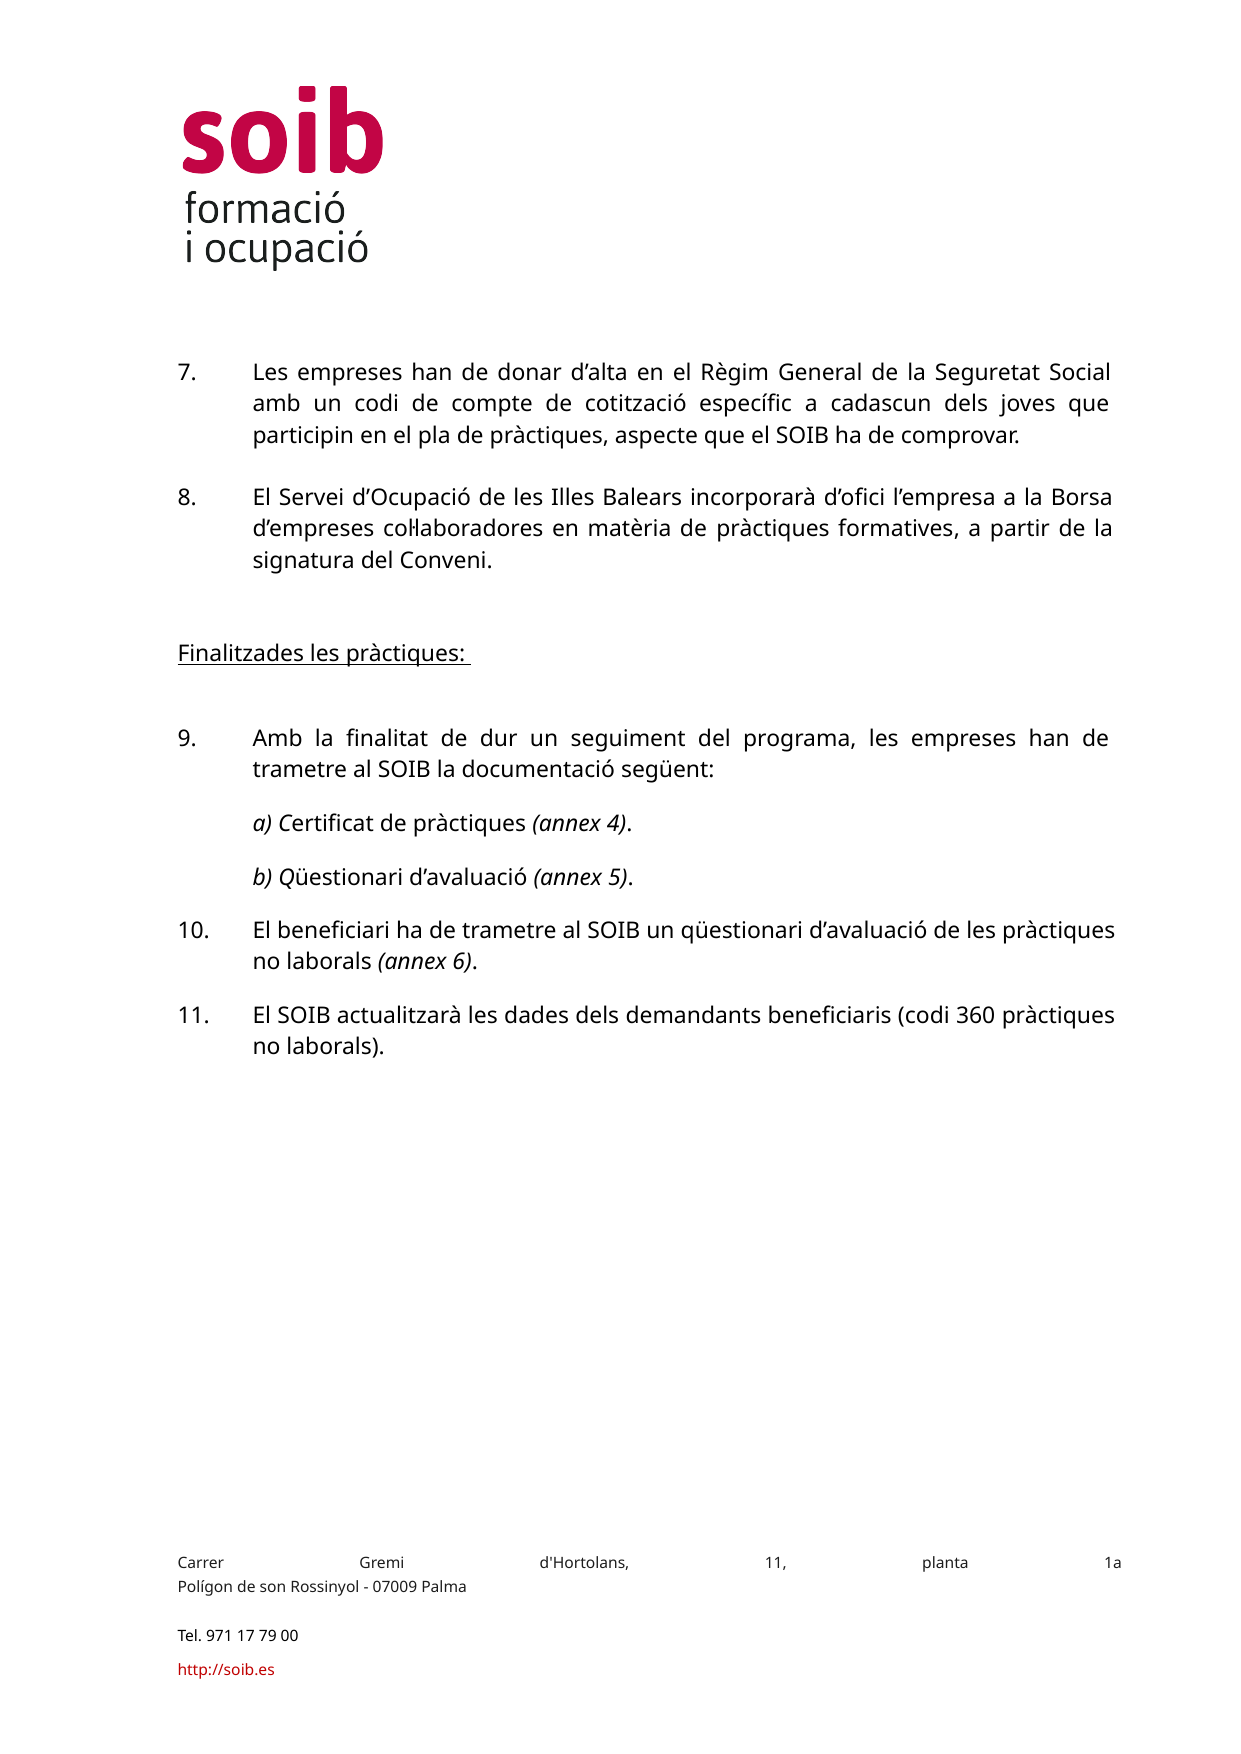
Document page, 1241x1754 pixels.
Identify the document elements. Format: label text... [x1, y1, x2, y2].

picture [182, 86, 383, 271]
text 11. El SOIB actualitzarà les dades dels demandants beneficiaris (codi 360 pràctiques no laborals). [177, 999, 1122, 1061]
text 8. El Servei d’Ocupació de les Illes Balears incorporarà d’ofici l’empresa a la Borsa d’empreses col·laboradores en matèria de pràctiques formatives, a partir de la signatura del Conveni. [177, 481, 1122, 575]
text 10. El beneficiari ha de trametre al SOIB un qüestionari d’avaluació de les pràctiques no laborals (annex 6). [177, 914, 1122, 977]
text 7. Les empreses han de donar d’alta en el Règim General de la Seguretat Social amb un codi de compte de cotització específic a cadascun dels joves que participin en el pla de pràctiques, aspecte que el SOIB ha de comprovar. [177, 356, 1122, 450]
text Finalitzades les pràctiques: [177, 637, 1122, 669]
text a) Certificat de pràctiques (annex 4). [177, 807, 1122, 838]
text 9. Amb la finalitat de dur un seguiment del programa, les empreses han de trametre al SOIB la documentació següent: [177, 722, 1122, 785]
text b) Qüestionari d’avaluació (annex 5). [177, 861, 1122, 892]
